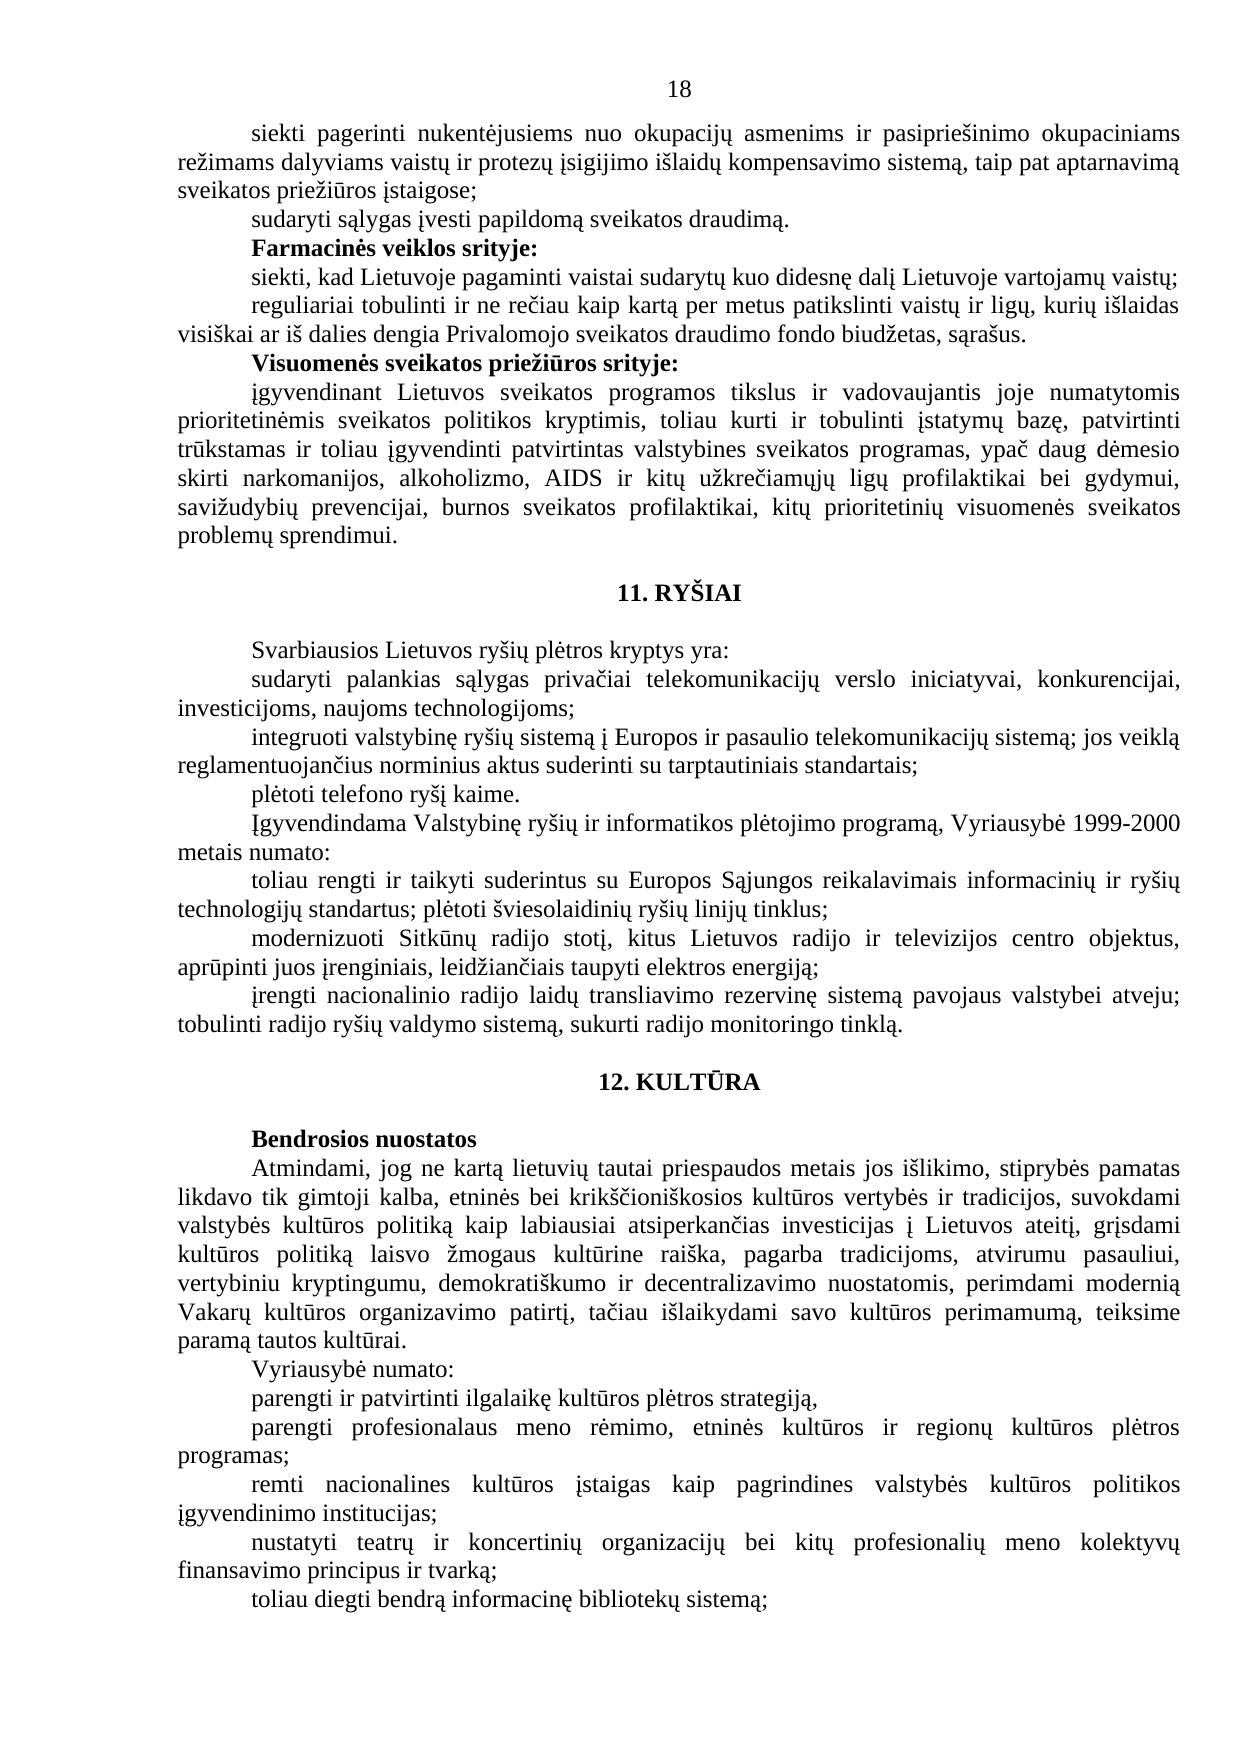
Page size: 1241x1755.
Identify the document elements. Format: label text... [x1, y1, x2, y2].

text įgyvendinant Lietuvos sveikatos programos tikslus ir vadovaujantis joje numatytomis prioritetinėmis sveikatos politikos kryptimis, toliau kurti ir tobulinti įstatymų bazę, patvirtinti trūkstamas ir toliau įgyvendinti patvirtintas valstybines sveikatos programas, ypač daug dėmesio skirti narkomanijos, alkoholizmo, AIDS ir kitų užkrečiamųjų ligų profilaktikai bei gydymui, savižudybių prevencijai, burnos sveikatos profilaktikai, kitų prioritetinių visuomenės sveikatos problemų sprendimui. [177, 377, 1181, 549]
text modernizuoti Sitkūnų radijo stotį, kitus Lietuvos radijo ir televizijos centro objektus, aprūpinti juos įrenginiais, leidžiančiais taupyti elektros energiją; [177, 923, 1181, 981]
text 12. KULTŪRA [177, 1067, 1181, 1096]
text toliau rengti ir taikyti suderintus su Europos Sąjungos reikalavimais informacinių ir ryšių technologijų standartus; plėtoti šviesolaidinių ryšių linijų tinklus; [177, 866, 1181, 923]
text Atmindami, jog ne kartą lietuvių tautai priespaudos metais jos išlikimo, stiprybės pamatas likdavo tik gimtoji kalba, etninės bei krikščioniškosios kultūros vertybės ir tradicijos, suvokdami valstybės kultūros politiką kaip labiausiai atsiperkančias investicijas į Lietuvos ateitį, grįsdami kultūros politiką laisvo žmogaus kultūrine raiška, pagarba tradicijoms, atvirumu pasauliui, vertybiniu kryptingumu, demokratiškumo ir decentralizavimo nuostatomis, perimdami modernią Vakarų kultūros organizavimo patirtį, tačiau išlaikydami savo kultūros perimamumą, teiksime paramą tautos kultūrai. [177, 1153, 1181, 1354]
text Svarbiausios Lietuvos ryšių plėtros kryptys yra: [177, 636, 1181, 664]
text Įgyvendindama Valstybinę ryšių ir informatikos plėtojimo programą, Vyriausybė 1999-2000 metais numato: [177, 808, 1181, 866]
text toliau diegti bendrą informacinę bibliotekų sistemą; [177, 1584, 1181, 1613]
text įrengti nacionalinio radijo laidų transliavimo rezervinę sistemą pavojaus valstybei atveju; tobulinti radijo ryšių valdymo sistemą, sukurti radijo monitoringo tinklą. [177, 981, 1181, 1038]
text reguliariai tobulinti ir ne rečiau kaip kartą per metus patikslinti vaistų ir ligų, kurių išlaidas visiškai ar iš dalies dengia Privalomojo sveikatos draudimo fondo biudžetas, sąrašus. [177, 291, 1181, 348]
text 11. RYŠIAI [177, 578, 1181, 607]
text siekti pagerinti nukentėjusiems nuo okupacijų asmenims ir pasipriešinimo okupaciniams režimams dalyviams vaistų ir protezų įsigijimo išlaidų kompensavimo sistemą, taip pat aptarnavimą sveikatos priežiūros įstaigose; [177, 118, 1181, 204]
text parengti ir patvirtinti ilgalaikę kultūros plėtros strategiją, [177, 1383, 1181, 1412]
text Farmacinės veiklos srityje: [177, 233, 1181, 262]
text plėtoti telefono ryšį kaime. [177, 779, 1181, 808]
text remti nacionalines kultūros įstaigas kaip pagrindines valstybės kultūros politikos įgyvendinimo institucijas; [177, 1469, 1181, 1527]
text integruoti valstybinę ryšių sistemą į Europos ir pasaulio telekomunikacijų sistemą; jos veiklą reglamentuojančius norminius aktus suderinti su tarptautiniais standartais; [177, 722, 1181, 779]
text sudaryti palankias sąlygas privačiai telekomunikacijų verslo iniciatyvai, konkurencijai, investicijoms, naujoms technologijoms; [177, 664, 1181, 722]
text Bendrosios nuostatos [177, 1124, 1181, 1153]
text parengti profesionalaus meno rėmimo, etninės kultūros ir regionų kultūros plėtros programas; [177, 1412, 1181, 1469]
text Visuomenės sveikatos priežiūros srityje: [177, 348, 1181, 377]
text nustatyti teatrų ir koncertinių organizacijų bei kitų profesionalių meno kolektyvų finansavimo principus ir tvarką; [177, 1527, 1181, 1584]
text sudaryti sąlygas įvesti papildomą sveikatos draudimą. [177, 204, 1181, 233]
text Vyriausybė numato: [177, 1354, 1181, 1383]
text siekti, kad Lietuvoje pagaminti vaistai sudarytų kuo didesnę dalį Lietuvoje vartojamų vaistų; [177, 262, 1181, 291]
